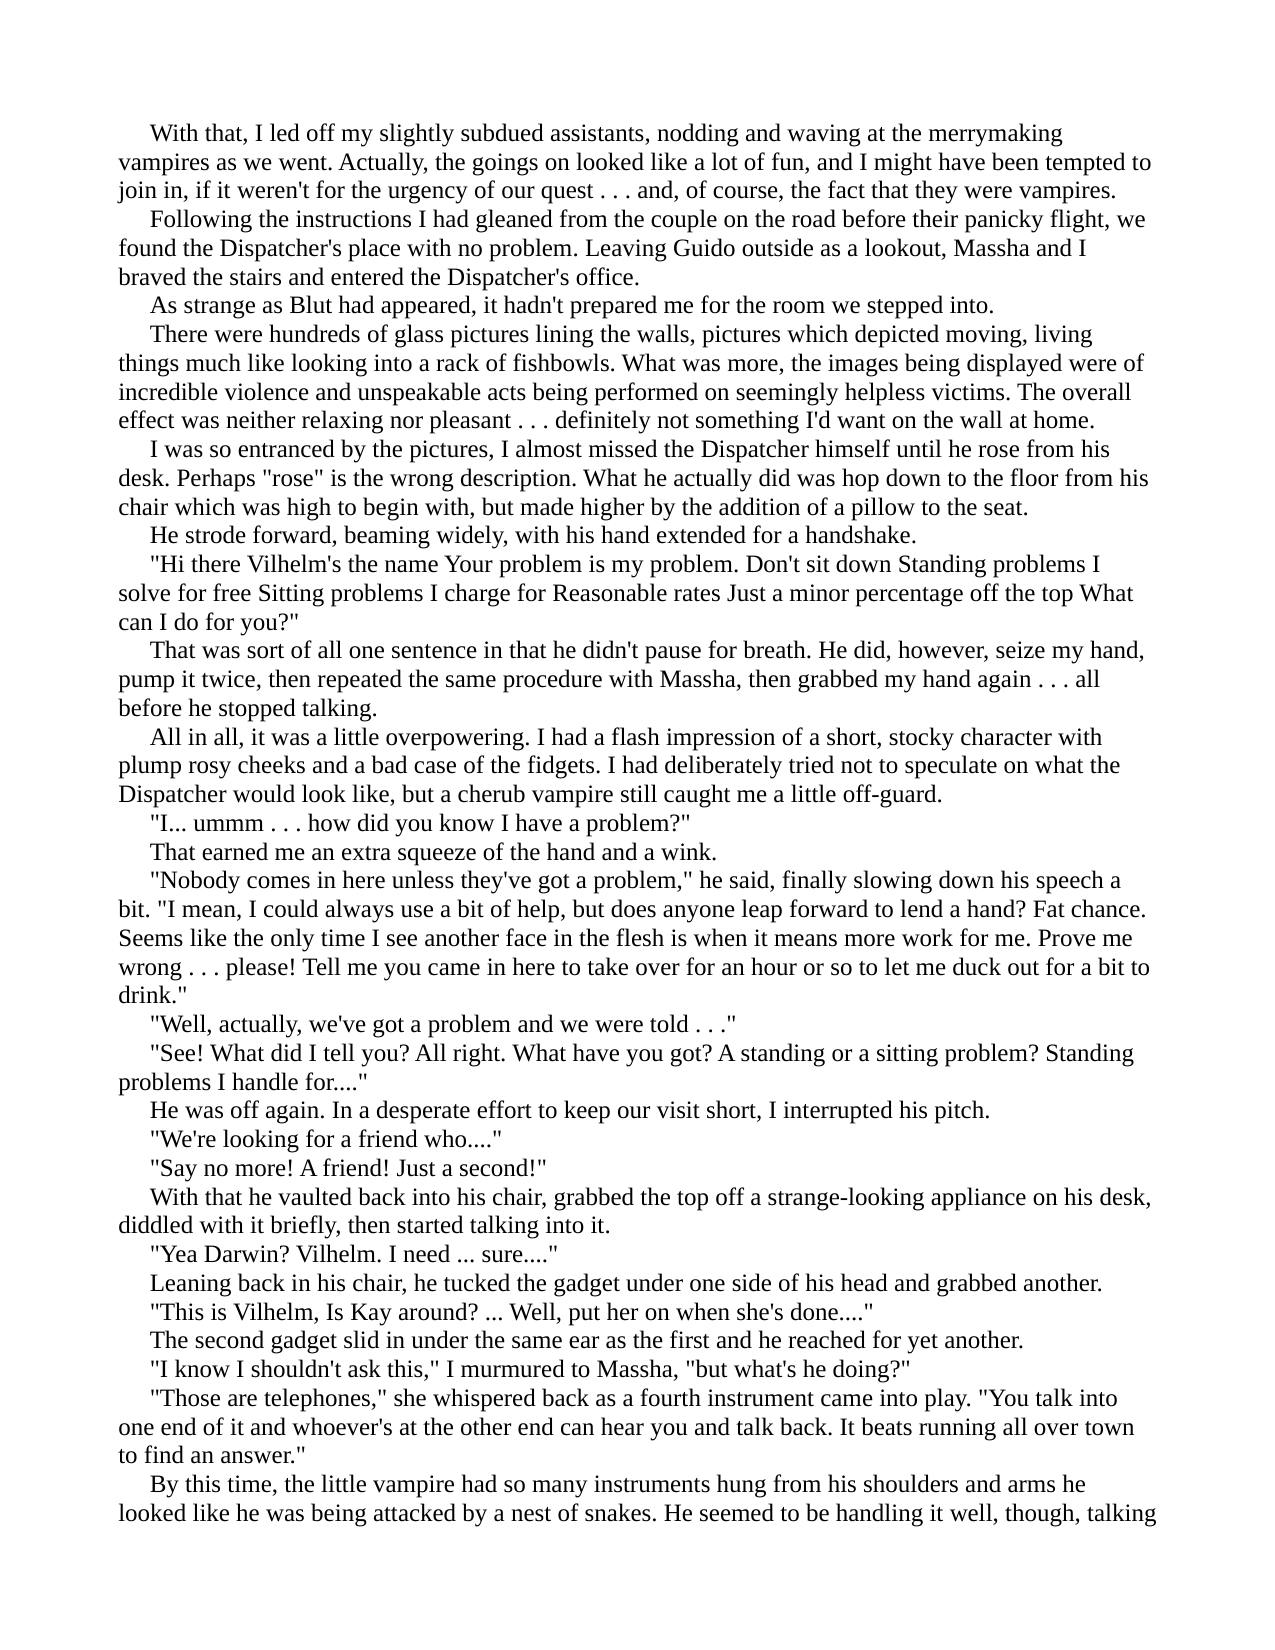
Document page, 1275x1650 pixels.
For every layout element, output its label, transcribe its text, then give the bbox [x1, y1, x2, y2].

text All in all, it was a little overpowering. I had a flash impression of a short, stocky character with plump rosy cheeks and a bad case of the fidgets. I had deliberately tried not to speculate on what the Dispatcher would look like, but a cherub vampire still caught me a little off-guard. [118, 722, 1157, 808]
text "Hi there Vilhelm's the name Your problem is my problem. Don't sit down Standing problems I solve for free Sitting problems I charge for Reasonable rates Just a minor percentage off the top What can I do for you?" [118, 549, 1157, 636]
text He was off again. In a desperate effort to keep our visit short, I interrupted his pitch. [118, 1096, 1157, 1124]
text By this time, the little vampire had so many instruments hung from his shoulders and arms he looked like he was being attacked by a nest of snakes. He seemed to be handling it well, though, talking [118, 1469, 1157, 1527]
text "Well, actually, we've got a problem and we were told . . ." [118, 1009, 1157, 1038]
text That earned me an extra squeeze of the hand and a wink. [118, 837, 1157, 866]
text Following the instructions I had gleaned from the couple on the road before their panicky flight, we found the Dispatcher's place with no problem. Leaving Guido outside as a lookout, Massha and I braved the stairs and entered the Dispatcher's office. [118, 204, 1157, 291]
text "This is Vilhelm, Is Kay around? ... Well, put her on when she's done...." [118, 1297, 1157, 1326]
text "See! What did I tell you? All right. What have you got? A standing or a sitting problem? Standing problems I handle for...." [118, 1038, 1157, 1096]
text "Those are telephones," she whispered back as a fourth instrument came into play. "You talk into one end of it and whoever's at the other end can hear you and talk back. It beats running all over town to find an answer." [118, 1383, 1157, 1469]
text That was sort of all one sentence in that he didn't pause for breath. He did, however, seize my hand, pump it twice, then repeated the same procedure with Massha, then grabbed my hand again . . . all before he stopped talking. [118, 636, 1157, 722]
text He strode forward, beaming widely, with his hand extended for a handshake. [118, 521, 1157, 549]
text As strange as Blut had appeared, it hadn't prepared me for the room we stepped into. [118, 291, 1157, 319]
text With that he vaulted back into his chair, grabbed the top off a strange-looking appliance on his desk, diddled with it briefly, then started talking into it. [118, 1182, 1157, 1239]
text The second gadget slid in under the same ear as the first and he reached for yet another. [118, 1326, 1157, 1354]
text "I... ummm . . . how did you know I have a problem?" [118, 808, 1157, 837]
text "Yea Darwin? Vilhelm. I need ... sure...." [118, 1239, 1157, 1268]
text With that, I led off my slightly subdued assistants, nodding and waving at the merrymaking vampires as we went. Actually, the goings on looked like a lot of fun, and I might have been tempted to join in, if it weren't for the urgency of our quest . . . and, of course, the fact that they were vampires. [118, 118, 1157, 204]
text "I know I shouldn't ask this," I murmured to Massha, "but what's he doing?" [118, 1354, 1157, 1383]
text There were hundreds of glass pictures lining the walls, pictures which depicted moving, living things much like looking into a rack of fishbowls. What was more, the images being displayed were of incredible violence and unspeakable acts being performed on seemingly helpless victims. The overall effect was neither relaxing nor pleasant . . . definitely not something I'd want on the wall at home. [118, 319, 1157, 434]
text "Nobody comes in here unless they've got a problem," he said, finally slowing down his speech a bit. "I mean, I could always use a bit of help, but does anyone leap forward to lend a hand? Fat chance. Seems like the only time I see another face in the flesh is when it means more work for me. Prove me wrong . . . please! Tell me you came in here to take over for an hour or so to let me duck out for a bit to drink." [118, 866, 1157, 1009]
text "Say no more! A friend! Just a second!" [118, 1153, 1157, 1182]
text Leaning back in his chair, he tucked the gadget under one side of his head and grabbed another. [118, 1268, 1157, 1297]
text I was so entranced by the pictures, I almost missed the Dispatcher himself until he rose from his desk. Perhaps "rose" is the wrong description. What he actually did was hop down to the floor from his chair which was high to begin with, but made higher by the addition of a pillow to the seat. [118, 434, 1157, 521]
text "We're looking for a friend who...." [118, 1124, 1157, 1153]
